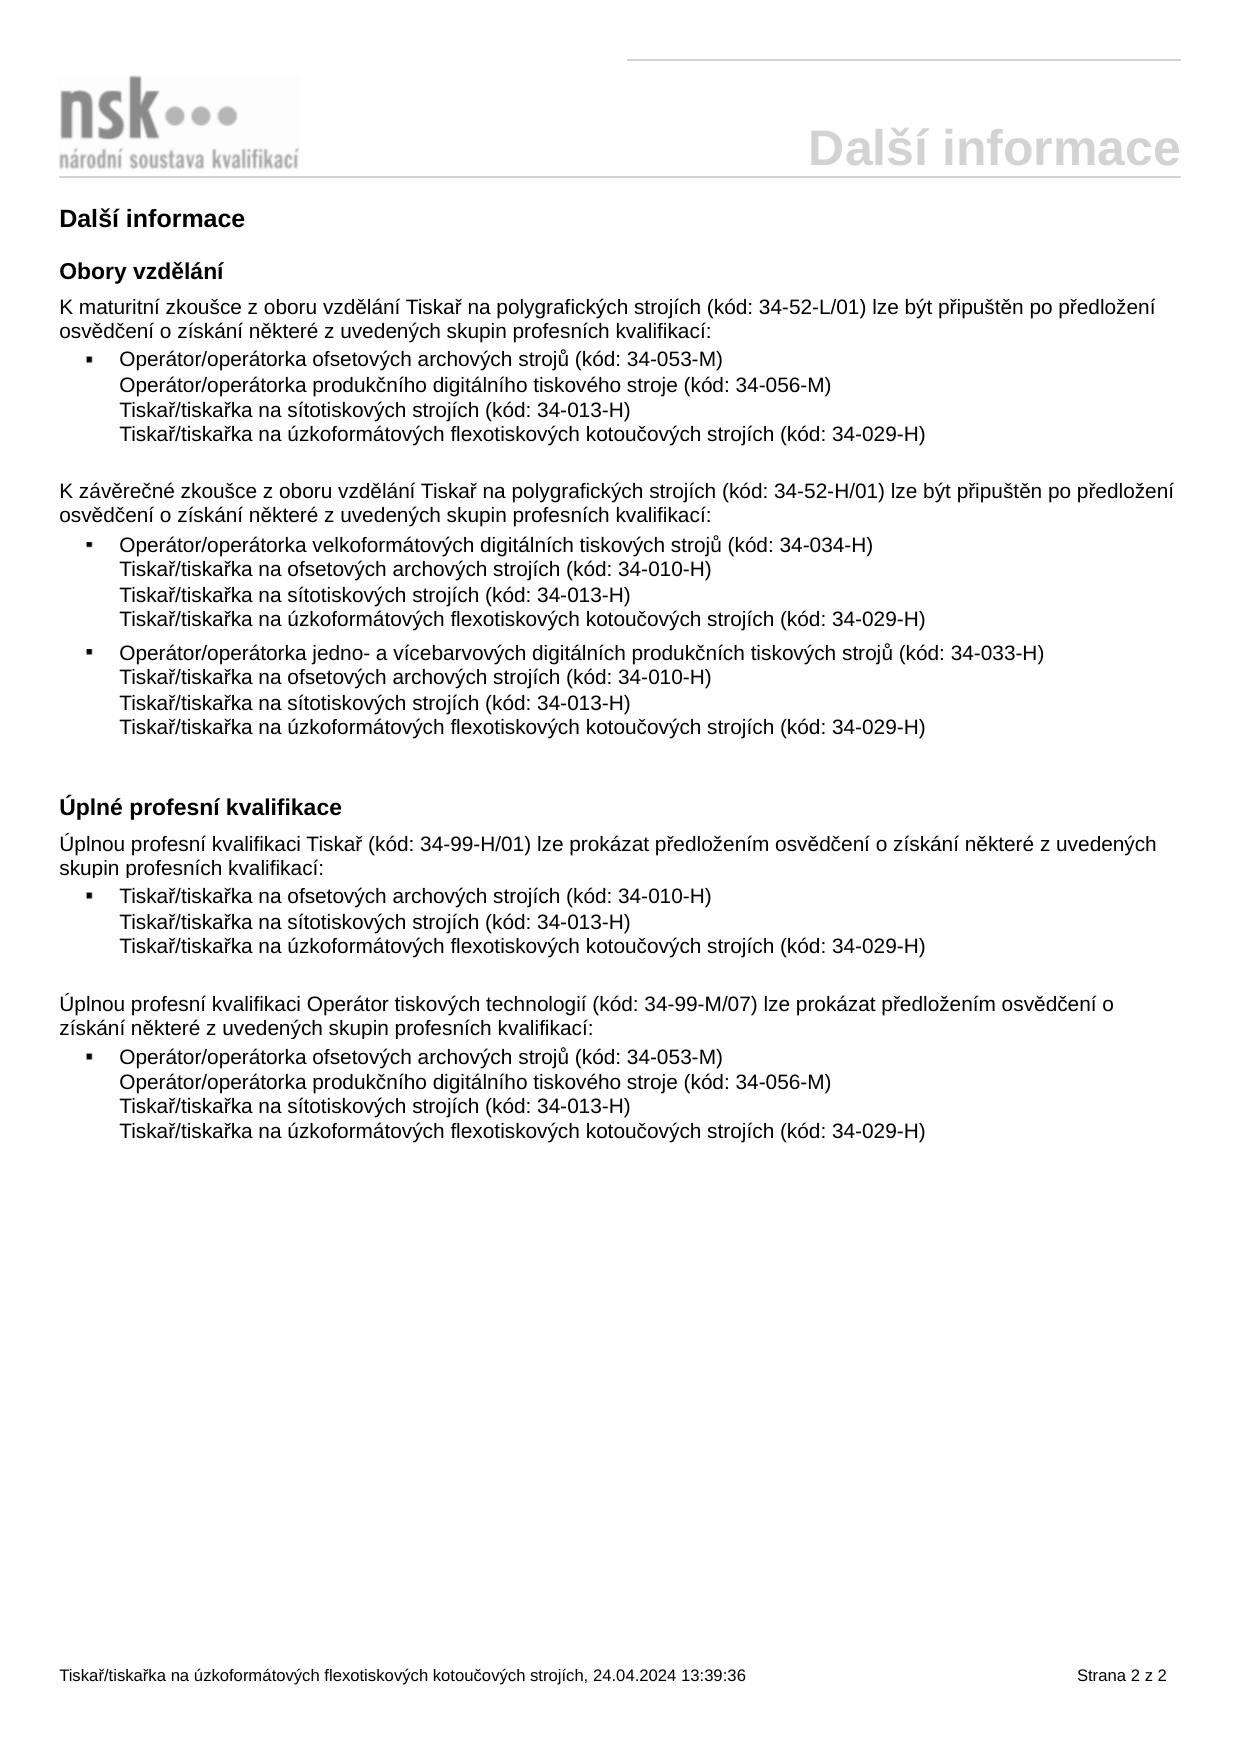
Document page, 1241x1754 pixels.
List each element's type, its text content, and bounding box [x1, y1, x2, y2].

table_cell [861, 959, 1167, 992]
table_cell [627, 343, 861, 347]
table_cell [59, 934, 119, 959]
table_cell Tiskař/tiskařka na ofsetových archových strojích (kód: 34-010-H) [119, 557, 1181, 583]
table_cell [627, 740, 861, 773]
table_cell [627, 773, 861, 783]
table_cell [1167, 1039, 1181, 1044]
picture [58, 59, 620, 171]
table_cell Tiskař/tiskařka na úzkoformátových flexotiskových kotoučových strojích (kód: 34-029-H) [119, 422, 1181, 448]
table_cell [619, 959, 627, 992]
table_cell [482, 1039, 619, 1044]
table_cell [482, 773, 619, 783]
table_cell [627, 236, 861, 248]
table_cell Tiskař/tiskařka na úzkoformátových flexotiskových kotoučových strojích (kód: 34-029-H) [119, 934, 1181, 959]
table_cell [861, 194, 1167, 200]
table_cell [482, 527, 619, 533]
table_cell [119, 740, 482, 773]
table_cell [861, 1143, 1167, 1176]
table_cell [627, 1418, 861, 1658]
table_cell [59, 665, 119, 691]
table_cell [482, 448, 619, 479]
table_cell [861, 632, 1167, 641]
picture [59, 1044, 119, 1069]
table_cell [59, 773, 119, 783]
table_cell [861, 527, 1167, 533]
table_cell [482, 1418, 619, 1658]
table_cell Úplné profesní kvalifikace [59, 784, 1181, 832]
table_cell [861, 236, 1167, 248]
table_cell Další informace [59, 200, 1181, 236]
table_cell [1167, 1176, 1181, 1418]
table_cell Tiskař/tiskařka na úzkoformátových flexotiskových kotoučových strojích (kód: 34-029-H) [119, 1119, 1181, 1143]
table_cell [119, 632, 482, 641]
table_cell [627, 527, 861, 533]
picture [59, 533, 119, 556]
table_cell [619, 1143, 627, 1176]
table_cell [59, 1418, 119, 1658]
table_cell [627, 632, 861, 641]
table_cell Operátor/operátorka produkčního digitálního tiskového stroje (kód: 34-056-M) [119, 373, 1181, 398]
table_cell Obory vzdělání [59, 248, 1181, 295]
picture [59, 884, 119, 908]
table_cell Tiskař/tiskařka na úzkoformátových flexotiskových kotoučových strojích, 24.04.2024 13:39:36 [59, 1658, 861, 1694]
table_cell Další informace [627, 61, 1181, 176]
table_cell [1167, 236, 1181, 248]
table_cell Tiskař/tiskařka na sítotiskových strojích (kód: 34-013-H) [119, 691, 1181, 714]
table_cell K závěrečné zkoušce z oboru vzdělání Tiskař na polygrafických strojích (kód: 34-52-H/01) lze být připuštěn po předložení osvědčení o získání některé z uvedených skupin profesních kvalifikací: [59, 479, 1181, 527]
table_cell [619, 170, 627, 176]
table_cell [861, 740, 1167, 773]
table_cell [119, 1143, 482, 1176]
table_cell [619, 773, 627, 783]
table_cell [619, 527, 627, 533]
table_cell [119, 194, 482, 200]
table_cell [482, 343, 619, 347]
table_cell [59, 527, 119, 533]
table_cell [119, 1176, 482, 1418]
table_cell [59, 691, 119, 714]
table_cell [59, 910, 119, 933]
table_cell [59, 740, 119, 773]
table_cell [59, 236, 119, 248]
table_cell Strana 2 z 2 [861, 1658, 1167, 1694]
table_cell [861, 773, 1167, 783]
table_cell [482, 878, 619, 884]
table_cell [119, 343, 482, 347]
table_cell [59, 583, 119, 607]
table_cell [59, 1176, 119, 1418]
picture [59, 641, 119, 664]
table_cell [619, 194, 627, 200]
table_cell [1167, 959, 1181, 992]
table_cell [482, 1176, 619, 1418]
table_cell [627, 878, 861, 884]
table_cell Tiskař/tiskařka na ofsetových archových strojích (kód: 34-010-H) [119, 665, 1181, 691]
table_cell [1167, 878, 1181, 884]
table_cell [1167, 632, 1181, 641]
table_cell [627, 448, 861, 479]
table_cell Operátor/operátorka velkoformátových digitálních tiskových strojů (kód: 34-034-H) [119, 533, 1181, 557]
table_cell [482, 1143, 619, 1176]
table_cell [482, 194, 619, 200]
table_cell [59, 178, 1181, 194]
table_cell Tiskař/tiskařka na úzkoformátových flexotiskových kotoučových strojích (kód: 34-029-H) [119, 607, 1181, 632]
table_cell [59, 398, 119, 422]
table_cell Tiskař/tiskařka na sítotiskových strojích (kód: 34-013-H) [119, 910, 1181, 933]
table_cell [619, 1418, 627, 1658]
table_cell [1167, 527, 1181, 533]
table_cell Tiskař/tiskařka na sítotiskových strojích (kód: 34-013-H) [119, 583, 1181, 607]
table_cell [59, 1143, 119, 1176]
table_cell [620, 59, 627, 170]
table_cell [482, 632, 619, 641]
table_cell [119, 878, 482, 884]
table_cell [482, 171, 619, 176]
table_cell [619, 878, 627, 884]
table_cell [1167, 194, 1181, 200]
table_cell [1167, 740, 1181, 773]
table_cell [861, 343, 1167, 347]
table_cell [627, 1143, 861, 1176]
table_cell Tiskař/tiskařka na sítotiskových strojích (kód: 34-013-H) [119, 1094, 1181, 1119]
table_cell [59, 959, 119, 992]
table_cell [482, 959, 619, 992]
table_cell Tiskař/tiskařka na ofsetových archových strojích (kód: 34-010-H) [119, 884, 1181, 909]
table_cell [1167, 773, 1181, 783]
table_cell [59, 632, 119, 641]
table_cell [59, 373, 119, 398]
table_cell [1167, 448, 1181, 479]
table_cell Operátor/operátorka ofsetových archových strojů (kód: 34-053-M) [119, 1045, 1181, 1070]
table_cell [861, 1039, 1167, 1044]
table_cell [627, 1039, 861, 1044]
table_cell [619, 740, 627, 773]
table_cell [59, 448, 119, 479]
table_cell K maturitní zkoušce z oboru vzdělání Tiskař na polygrafických strojích (kód: 34-52-L/01) lze být připuštěn po předložení osvědčení o získání některé z uvedených skupin profesních kvalifikací: [59, 295, 1181, 343]
table_cell Operátor/operátorka ofsetových archových strojů (kód: 34-053-M) [119, 347, 1181, 373]
table_cell Úplnou profesní kvalifikaci Tiskař (kód: 34-99-H/01) lze prokázat předložením osvědčení o získání některé z uvedených skupin profesních kvalifikací: [59, 832, 1181, 878]
table_cell [119, 527, 482, 533]
table_cell [59, 607, 119, 632]
table_cell [861, 1176, 1167, 1418]
table_cell Tiskař/tiskařka na úzkoformátových flexotiskových kotoučových strojích (kód: 34-029-H) [119, 715, 1181, 740]
table_cell [1167, 343, 1181, 347]
picture [59, 347, 119, 372]
table_cell [482, 740, 619, 773]
table_cell [119, 236, 482, 248]
table_cell [119, 1418, 482, 1658]
table_cell [1167, 1143, 1181, 1176]
table_cell [59, 1094, 119, 1119]
table_cell [619, 448, 627, 479]
table_cell [59, 878, 119, 884]
table_cell [119, 773, 482, 783]
table_cell [627, 959, 861, 992]
table_cell Tiskař/tiskařka na sítotiskových strojích (kód: 34-013-H) [119, 398, 1181, 422]
table_cell Operátor/operátorka jedno- a vícebarvových digitálních produkčních tiskových strojů (kód: 34-033-H) [119, 641, 1181, 665]
table_cell [59, 343, 119, 347]
table_cell [59, 1039, 119, 1044]
table_cell [861, 878, 1167, 884]
table_cell [119, 448, 482, 479]
table_cell [619, 1039, 627, 1044]
table_cell [861, 1418, 1167, 1658]
table_cell [627, 1176, 861, 1418]
table_cell [482, 236, 619, 248]
table_cell [119, 1039, 482, 1044]
table_cell [1167, 1418, 1181, 1658]
table_cell [59, 1070, 119, 1094]
table_cell [861, 448, 1167, 479]
table_cell [1167, 1658, 1181, 1694]
table_cell [619, 632, 627, 641]
table_cell [59, 715, 119, 740]
table_cell [59, 422, 119, 448]
table_cell [619, 1176, 627, 1418]
table_cell [119, 171, 482, 176]
table_cell [59, 194, 119, 200]
table_cell [59, 171, 119, 176]
table_cell Operátor/operátorka produkčního digitálního tiskového stroje (kód: 34-056-M) [119, 1070, 1181, 1094]
table_cell [119, 959, 482, 992]
table_cell [627, 194, 861, 200]
table_cell [619, 236, 627, 248]
table_cell [59, 1119, 119, 1143]
table_cell [59, 557, 119, 583]
table_cell Úplnou profesní kvalifikaci Operátor tiskových technologií (kód: 34-99-M/07) lze prokázat předložením osvědčení o získání některé z uvedených skupin profesních kvalifikací: [59, 992, 1181, 1038]
